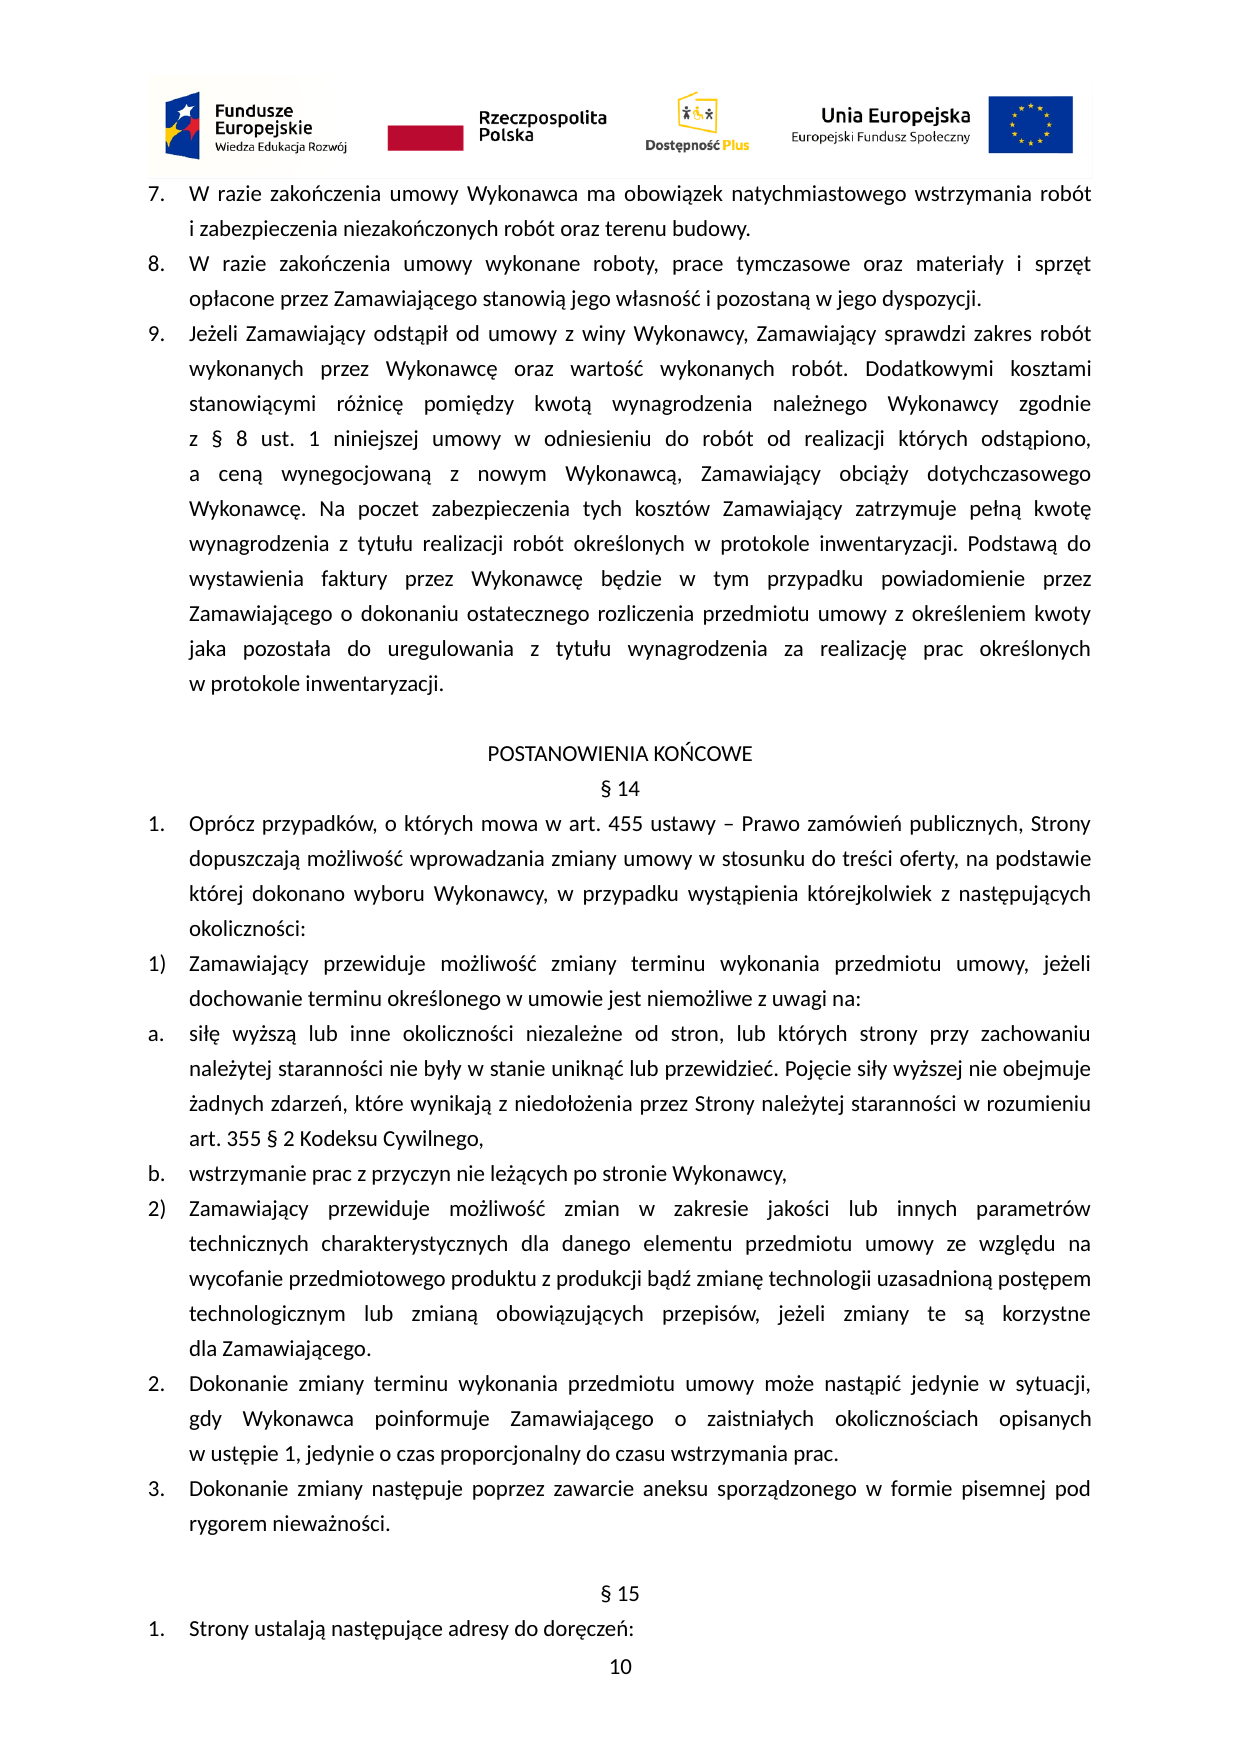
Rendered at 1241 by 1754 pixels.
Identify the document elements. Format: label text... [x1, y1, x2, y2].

text b. wstrzymanie prac z przyczyn nie leżących po stronie Wykonawcy, [148, 1159, 1093, 1187]
text § 15 [148, 1579, 1093, 1607]
text 1) Zamawiający przewiduje możliwość zmiany terminu wykonania przedmiotu umowy, jeżeli dochowanie terminu określonego w umowie jest niemożliwe z uwagi na: [148, 949, 1093, 1012]
text 2) Zamawiający przewiduje możliwość zmian w zakresie jakości lub innych parametrów technicznych charakterystycznych dla danego elementu przedmiotu umowy ze względu na wycofanie przedmiotowego produktu z produkcji bądź zmianę technologii uzasadnioną postępem technologicznym lub zmianą obowiązujących przepisów, jeżeli zmiany te są korzystne dla Zamawiającego. [148, 1194, 1093, 1362]
text 1. Oprócz przypadków, o których mowa w art. 455 ustawy – Prawo zamówień publicznych, Strony dopuszczają możliwość wprowadzania zmiany umowy w stosunku do treści oferty, na podstawie której dokonano wyboru Wykonawcy, w przypadku wystąpienia którejkolwiek z następujących okoliczności: [148, 809, 1093, 942]
text 9. Jeżeli Zamawiający odstąpił od umowy z winy Wykonawcy, Zamawiający sprawdzi zakres robót wykonanych przez Wykonawcę oraz wartość wykonanych robót. Dodatkowymi kosztami stanowiącymi różnicę pomiędzy kwotą wynagrodzenia należnego Wykonawcy zgodnie z § 8 ust. 1 niniejszej umowy w odniesieniu do robót od realizacji których odstąpiono, a ceną wynegocjowaną z nowym Wykonawcą, Zamawiający obciąży dotychczasowego Wykonawcę. Na poczet zabezpieczenia tych kosztów Zamawiający zatrzymuje pełną kwotę wynagrodzenia z tytułu realizacji robót określonych w protokole inwentaryzacji. Podstawą do wystawienia faktury przez Wykonawcę będzie w tym przypadku powiadomienie przez Zamawiającego o dokonaniu ostatecznego rozliczenia przedmiotu umowy z określeniem kwoty jaka pozostała do uregulowania z tytułu wynagrodzenia za realizację prac określonych w protokole inwentaryzacji. [148, 319, 1093, 697]
text 2. Dokonanie zmiany terminu wykonania przedmiotu umowy może nastąpić jedynie w sytuacji, gdy Wykonawca poinformuje Zamawiającego o zaistniałych okolicznościach opisanych w ustępie 1, jedynie o czas proporcjonalny do czasu wstrzymania prac. [148, 1369, 1093, 1467]
text 8. W razie zakończenia umowy wykonane roboty, prace tymczasowe oraz materiały i sprzęt opłacone przez Zamawiającego stanowią jego własność i pozostaną w jego dyspozycji. [148, 249, 1093, 312]
text 1. Strony ustalają następujące adresy do doręczeń: [148, 1614, 1093, 1642]
text POSTANOWIENIA KOŃCOWE [148, 739, 1093, 767]
text 7. W razie zakończenia umowy Wykonawca ma obowiązek natychmiastowego wstrzymania robót i zabezpieczenia niezakończonych robót oraz terenu budowy. [148, 179, 1093, 242]
text § 14 [148, 774, 1093, 802]
text a. siłę wyższą lub inne okoliczności niezależne od stron, lub których strony przy zachowaniu należytej staranności nie były w stanie uniknąć lub przewidzieć. Pojęcie siły wyższej nie obejmuje żadnych zdarzeń, które wynikają z niedołożenia przez Strony należytej staranności w rozumieniu art. 355 § 2 Kodeksu Cywilnego, [148, 1019, 1093, 1152]
text 3. Dokonanie zmiany następuje poprzez zawarcie aneksu sporządzonego w formie pisemnej pod rygorem nieważności. [148, 1474, 1093, 1537]
